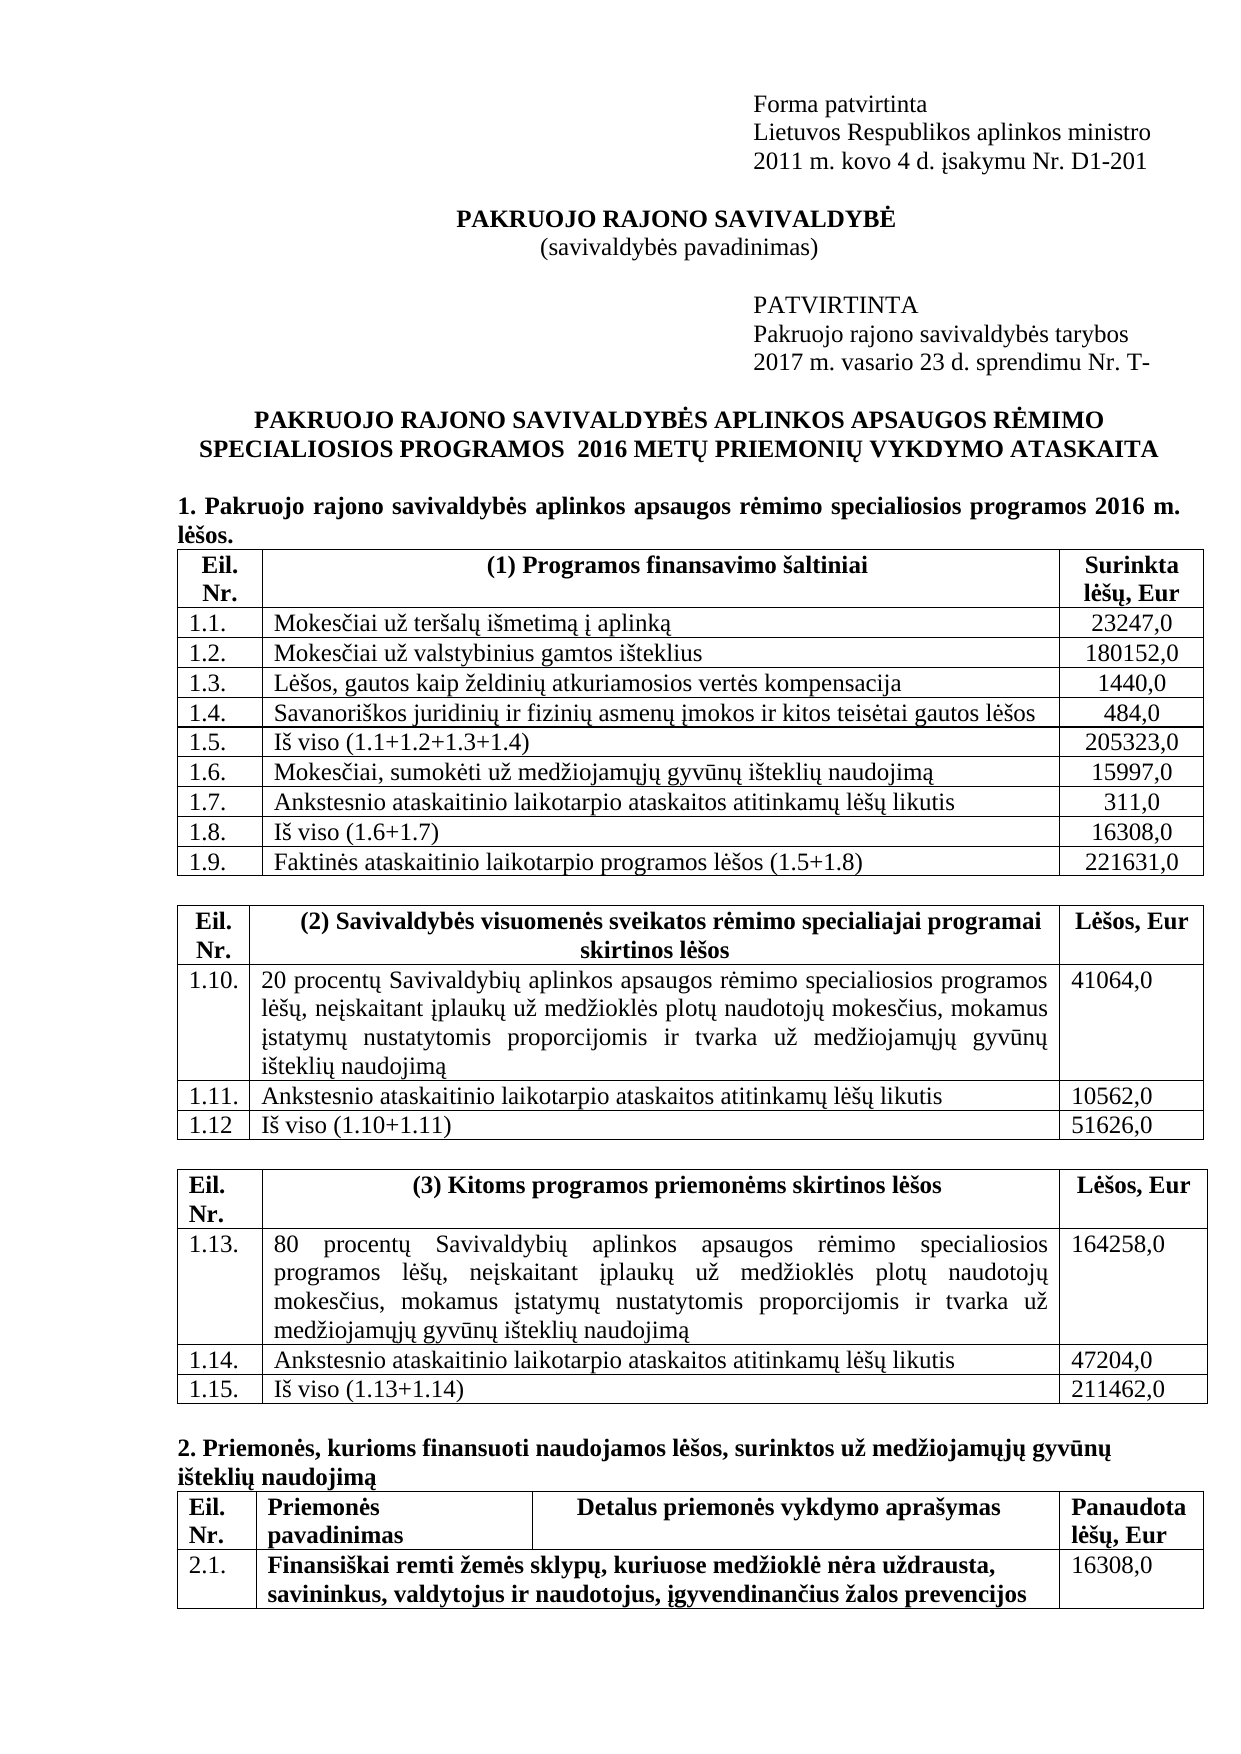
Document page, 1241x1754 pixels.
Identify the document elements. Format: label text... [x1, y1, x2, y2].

table_cell 23247,0 [1060, 608, 1203, 637]
table_header Eil. Nr. [178, 906, 249, 964]
table_cell Iš viso (1.6+1.7) [263, 817, 1059, 846]
table_cell 205323,0 [1060, 728, 1203, 756]
table_cell Iš viso (1.10+1.11) [250, 1111, 1059, 1139]
table_cell 1.3. [178, 668, 262, 697]
table_cell 1.2. [178, 638, 262, 667]
table_cell 16308,0 [1060, 817, 1203, 846]
table_header Priemonės pavadinimas [257, 1492, 532, 1549]
table_cell 180152,0 [1060, 638, 1203, 667]
text Pakruojo rajono savivaldybės tarybos [753, 319, 1181, 347]
table_cell 1440,0 [1060, 668, 1203, 697]
table_cell Ankstesnio ataskaitinio laikotarpio ataskaitos atitinkamų lėšų likutis [250, 1081, 1059, 1109]
table_cell 1.11. [178, 1081, 249, 1109]
table_cell 20 procentų Savivaldybių aplinkos apsaugos rėmimo specialiosios programos lėšų, neįskaitant įplaukų už medžioklės plotų naudotojų mokesčius, mokamus įstatymų nustatytomis proporcijomis ir tvarka už medžiojamųjų gyvūnų išteklių naudojimą [250, 965, 1059, 1080]
table_cell Mokesčiai, sumokėti už medžiojamųjų gyvūnų išteklių naudojimą [263, 757, 1059, 786]
table_cell 1.9. [178, 847, 262, 875]
table_cell 47204,0 [1060, 1345, 1207, 1373]
table_cell 311,0 [1060, 787, 1203, 816]
text PATVIRTINTA [753, 290, 1181, 319]
table_header Lėšos, Eur [1060, 1170, 1207, 1228]
table_cell 1.1. [178, 608, 262, 637]
table_cell 1.10. [178, 965, 249, 1080]
table_cell 211462,0 [1060, 1375, 1207, 1403]
table_cell 16308,0 [1060, 1550, 1203, 1608]
table_header (1) Programos finansavimo šaltiniai [263, 550, 1059, 607]
table_header (3) Kitoms programos priemonėms skirtinos lėšos [263, 1170, 1059, 1228]
text Forma patvirtinta [753, 89, 1181, 117]
table_cell 164258,0 [1060, 1229, 1207, 1344]
table_cell 1.13. [178, 1229, 262, 1344]
table_cell Iš viso (1.1+1.2+1.3+1.4) [263, 728, 1059, 756]
table_cell Mokesčiai už valstybinius gamtos išteklius [263, 638, 1059, 667]
text (savivaldybės pavadinimas) [177, 232, 1181, 261]
table_cell Finansiškai remti žemės sklypų, kuriuose medžioklė nėra uždrausta, savininkus, valdytojus ir naudotojus, įgyvendinančius žalos prevencijos [257, 1550, 1059, 1608]
table_cell 1.12 [178, 1111, 249, 1139]
table_cell Iš viso (1.13+1.14) [263, 1375, 1059, 1403]
table_cell Faktinės ataskaitinio laikotarpio programos lėšos (1.5+1.8) [263, 847, 1059, 875]
table_cell 1.7. [178, 787, 262, 816]
table_cell 10562,0 [1060, 1081, 1203, 1109]
table_cell 2.1. [178, 1550, 256, 1608]
text 2017 m. vasario 23 d. sprendimu Nr. T- [753, 347, 1181, 376]
table_cell 1.6. [178, 757, 262, 786]
table_cell Savanoriškos juridinių ir fizinių asmenų įmokos ir kitos teisėtai gautos lėšos [263, 698, 1059, 726]
table_header Eil. Nr. [178, 550, 262, 607]
text 2. Priemonės, kurioms finansuoti naudojamos lėšos, surinktos už medžiojamųjų gyvūnų išteklių naudojimą [177, 1433, 1181, 1491]
table_cell 80 procentų Savivaldybių aplinkos apsaugos rėmimo specialiosios programos lėšų, neįskaitant įplaukų už medžioklės plotų naudotojų mokesčius, mokamus įstatymų nustatytomis proporcijomis ir tvarka už medžiojamųjų gyvūnų išteklių naudojimą [263, 1229, 1059, 1344]
table_cell 1.8. [178, 817, 262, 846]
text PAKRUOJO RAJONO SAVIVALDYBĖ [177, 204, 1181, 232]
table_header Panaudota lėšų, Eur [1060, 1492, 1203, 1549]
table_cell 1.5. [178, 728, 262, 756]
table_cell 41064,0 [1060, 965, 1203, 1080]
table_cell 1.14. [178, 1345, 262, 1373]
text 1. Pakruojo rajono savivaldybės aplinkos apsaugos rėmimo specialiosios programos 2016 m. lėšos. [177, 491, 1181, 549]
table_cell Mokesčiai už teršalų išmetimą į aplinką [263, 608, 1059, 637]
table_header (2) Savivaldybės visuomenės sveikatos rėmimo specialiajai programai skirtinos lėšos [250, 906, 1059, 964]
table_header Detalus priemonės vykdymo aprašymas [533, 1492, 1059, 1549]
text Lietuvos Respublikos aplinkos ministro [753, 117, 1181, 146]
table_header Lėšos, Eur [1060, 906, 1203, 964]
table_cell 15997,0 [1060, 757, 1203, 786]
table_cell Lėšos, gautos kaip želdinių atkuriamosios vertės kompensacija [263, 668, 1059, 697]
text 2011 m. kovo 4 d. įsakymu Nr. D1-201 [753, 146, 1181, 175]
table_cell 51626,0 [1060, 1111, 1203, 1139]
table_header Surinkta lėšų, Eur [1060, 550, 1203, 607]
text PAKRUOJO RAJONO SAVIVALDYBĖS APLINKOS APSAUGOS RĖMIMO SPECIALIOSIOS PROGRAMOS 2016 METŲ PRIEMONIŲ VYKDYMO ATASKAITA [177, 405, 1181, 462]
table_cell 1.4. [178, 698, 262, 726]
table_cell 484,0 [1060, 698, 1203, 726]
table_header Eil. Nr. [178, 1170, 262, 1228]
table_cell 1.15. [178, 1375, 262, 1403]
table_cell Ankstesnio ataskaitinio laikotarpio ataskaitos atitinkamų lėšų likutis [263, 787, 1059, 816]
table_cell 221631,0 [1060, 847, 1203, 875]
table_header Eil. Nr. [178, 1492, 256, 1549]
table_cell Ankstesnio ataskaitinio laikotarpio ataskaitos atitinkamų lėšų likutis [263, 1345, 1059, 1373]
